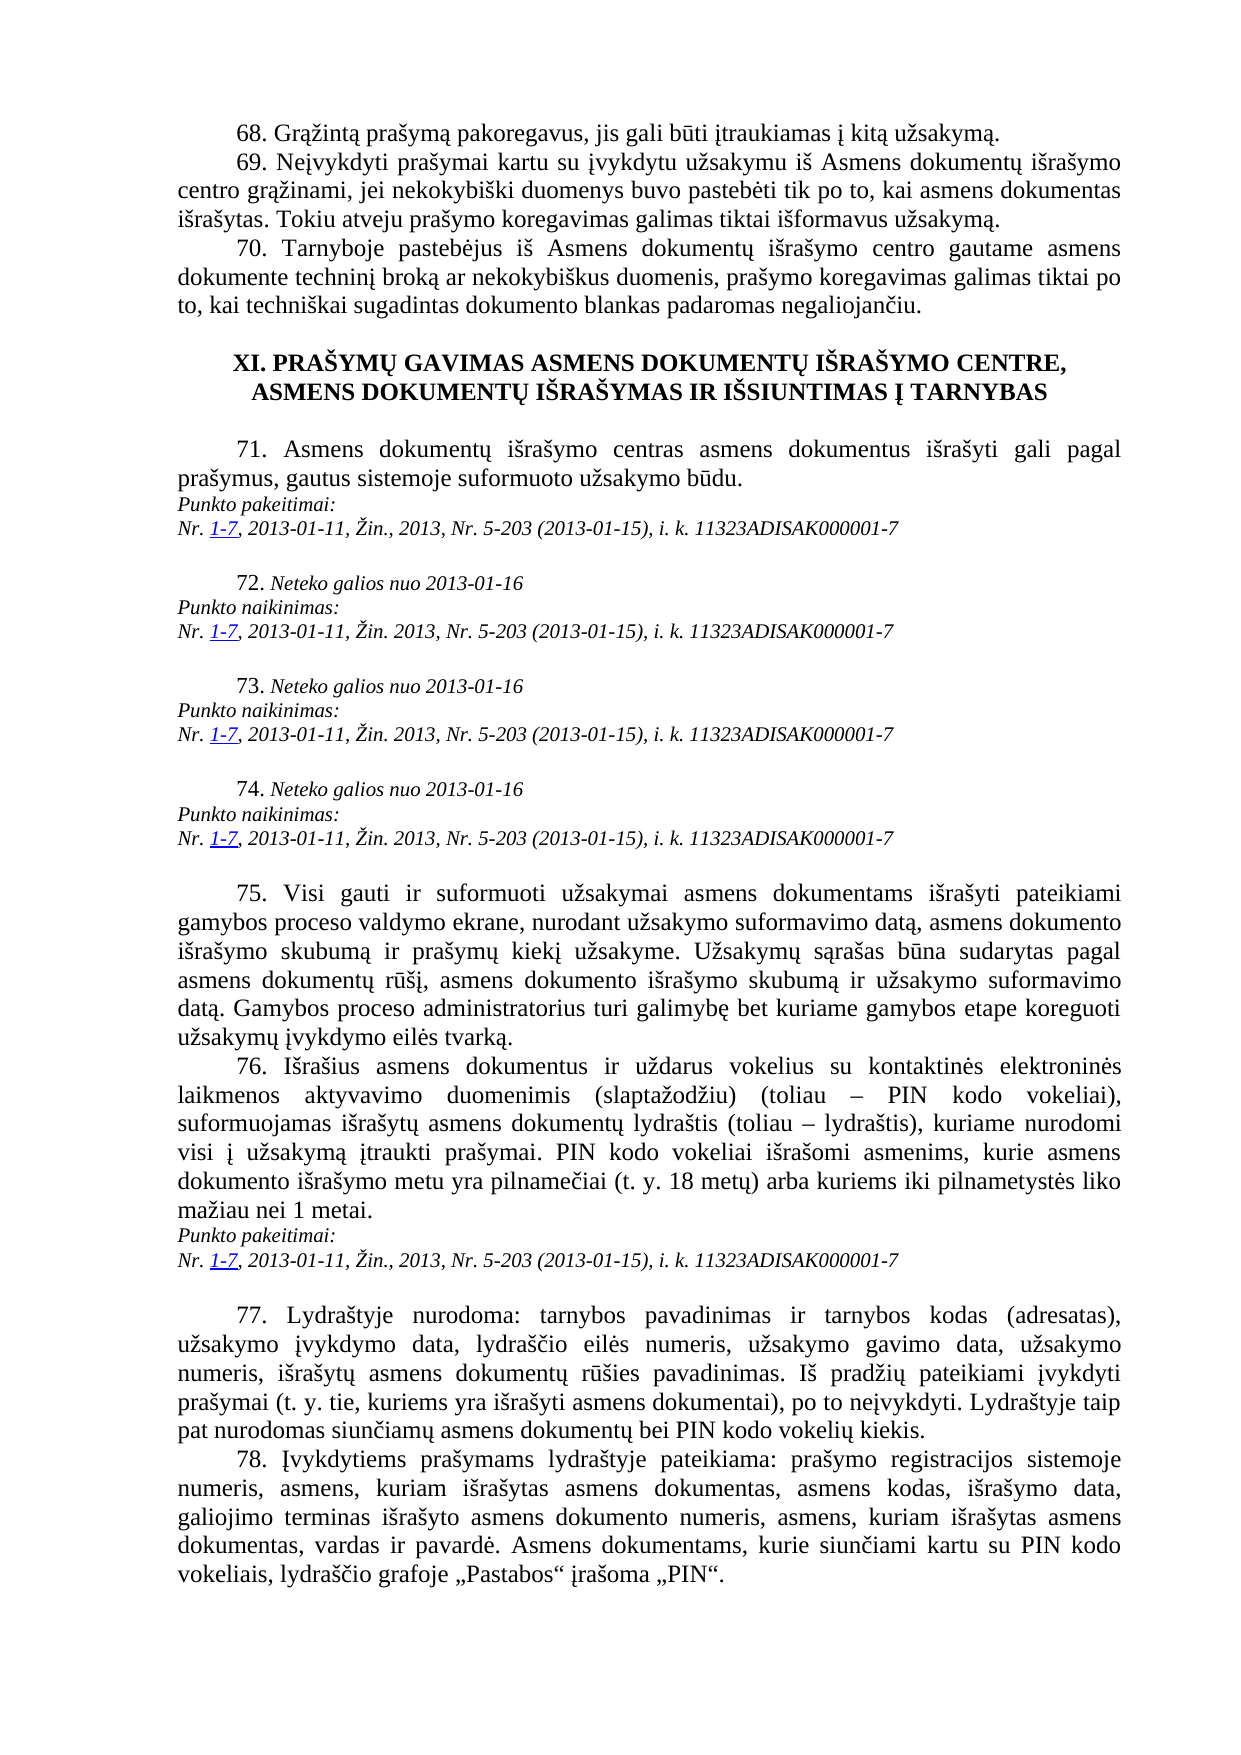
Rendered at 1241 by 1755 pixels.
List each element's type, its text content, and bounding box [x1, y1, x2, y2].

text 68. Grąžintą prašymą pakoregavus, jis gali būti įtraukiamas į kitą užsakymą. [177, 118, 1122, 147]
text Punkto naikinimas: [177, 698, 1122, 722]
text Nr. 1-7, 2013-01-11, Žin., 2013, Nr. 5-203 (2013-01-15), i. k. 11323ADISAK000001-7 [177, 1247, 1122, 1272]
text 69. Neįvykdyti prašymai kartu su įvykdytu užsakymu iš Asmens dokumentų išrašymo centro grąžinami, jei nekokybiški duomenys buvo pastebėti tik po to, kai asmens dokumentas išrašytas. Tokiu atveju prašymo koregavimas galimas tiktai išformavus užsakymą. [177, 147, 1122, 233]
text Punkto naikinimas: [177, 595, 1122, 619]
text Nr. 1-7, 2013-01-11, Žin. 2013, Nr. 5-203 (2013-01-15), i. k. 11323ADISAK000001-7 [177, 619, 1122, 643]
text Nr. 1-7, 2013-01-11, Žin., 2013, Nr. 5-203 (2013-01-15), i. k. 11323ADISAK000001-7 [177, 516, 1122, 540]
text 75. Visi gauti ir suformuoti užsakymai asmens dokumentams išrašyti pateikiami gamybos proceso valdymo ekrane, nurodant užsakymo suformavimo datą, asmens dokumento išrašymo skubumą ir prašymų kiekį užsakyme. Užsakymų sąrašas būna sudarytas pagal asmens dokumentų rūšį, asmens dokumento išrašymo skubumą ir užsakymo suformavimo datą. Gamybos proceso administratorius turi galimybę bet kuriame gamybos etape koreguoti užsakymų įvykdymo eilės tvarką. [177, 878, 1122, 1051]
text 74. Neteko galios nuo 2013-01-16 [177, 775, 1122, 802]
text 72. Neteko galios nuo 2013-01-16 [177, 569, 1122, 595]
text 73. Neteko galios nuo 2013-01-16 [177, 672, 1122, 698]
text Punkto pakeitimai: [177, 492, 1122, 516]
text 77. Lydraštyje nurodoma: tarnybos pavadinimas ir tarnybos kodas (adresatas), užsakymo įvykdymo data, lydraščio eilės numeris, užsakymo gavimo data, užsakymo numeris, išrašytų asmens dokumentų rūšies pavadinimas. Iš pradžių pateikiami įvykdyti prašymai (t. y. tie, kuriems yra išrašyti asmens dokumentai), po to neįvykdyti. Lydraštyje taip pat nurodomas siunčiamų asmens dokumentų bei PIN kodo vokelių kiekis. [177, 1300, 1122, 1444]
text 71. Asmens dokumentų išrašymo centras asmens dokumentus išrašyti gali pagal prašymus, gautus sistemoje suformuoto užsakymo būdu. [177, 434, 1122, 492]
text 76. Išrašius asmens dokumentus ir uždarus vokelius su kontaktinės elektroninės laikmenos aktyvavimo duomenimis (slaptažodžiu) (toliau – PIN kodo vokeliai), suformuojamas išrašytų asmens dokumentų lydraštis (toliau – lydraštis), kuriame nurodomi visi į užsakymą įtraukti prašymai. PIN kodo vokeliai išrašomi asmenims, kurie asmens dokumento išrašymo metu yra pilnamečiai (t. y. 18 metų) arba kuriems iki pilnametystės liko mažiau nei 1 metai. [177, 1051, 1122, 1223]
text Nr. 1-7, 2013-01-11, Žin. 2013, Nr. 5-203 (2013-01-15), i. k. 11323ADISAK000001-7 [177, 722, 1122, 746]
text Punkto pakeitimai: [177, 1223, 1122, 1247]
text 78. Įvykdytiems prašymams lydraštyje pateikiama: prašymo registracijos sistemoje numeris, asmens, kuriam išrašytas asmens dokumentas, asmens kodas, išrašymo data, galiojimo terminas išrašyto asmens dokumento numeris, asmens, kuriam išrašytas asmens dokumentas, vardas ir pavardė. Asmens dokumentams, kurie siunčiami kartu su PIN kodo vokeliais, lydraščio grafoje „Pastabos“ įrašoma „PIN“. [177, 1444, 1122, 1588]
text Punkto naikinimas: [177, 802, 1122, 826]
text Nr. 1-7, 2013-01-11, Žin. 2013, Nr. 5-203 (2013-01-15), i. k. 11323ADISAK000001-7 [177, 826, 1122, 850]
text XI. PRAŠYMŲ GAVIMAS ASMENS DOKUMENTŲ IŠRAŠYMO CENTRE, ASMENS DOKUMENTŲ IŠRAŠYMAS IR IŠSIUNTIMAS Į TARNYBAS [177, 348, 1122, 406]
text 70. Tarnyboje pastebėjus iš Asmens dokumentų išrašymo centro gautame asmens dokumente techninį broką ar nekokybiškus duomenis, prašymo koregavimas galimas tiktai po to, kai techniškai sugadintas dokumento blankas padaromas negaliojančiu. [177, 233, 1122, 319]
